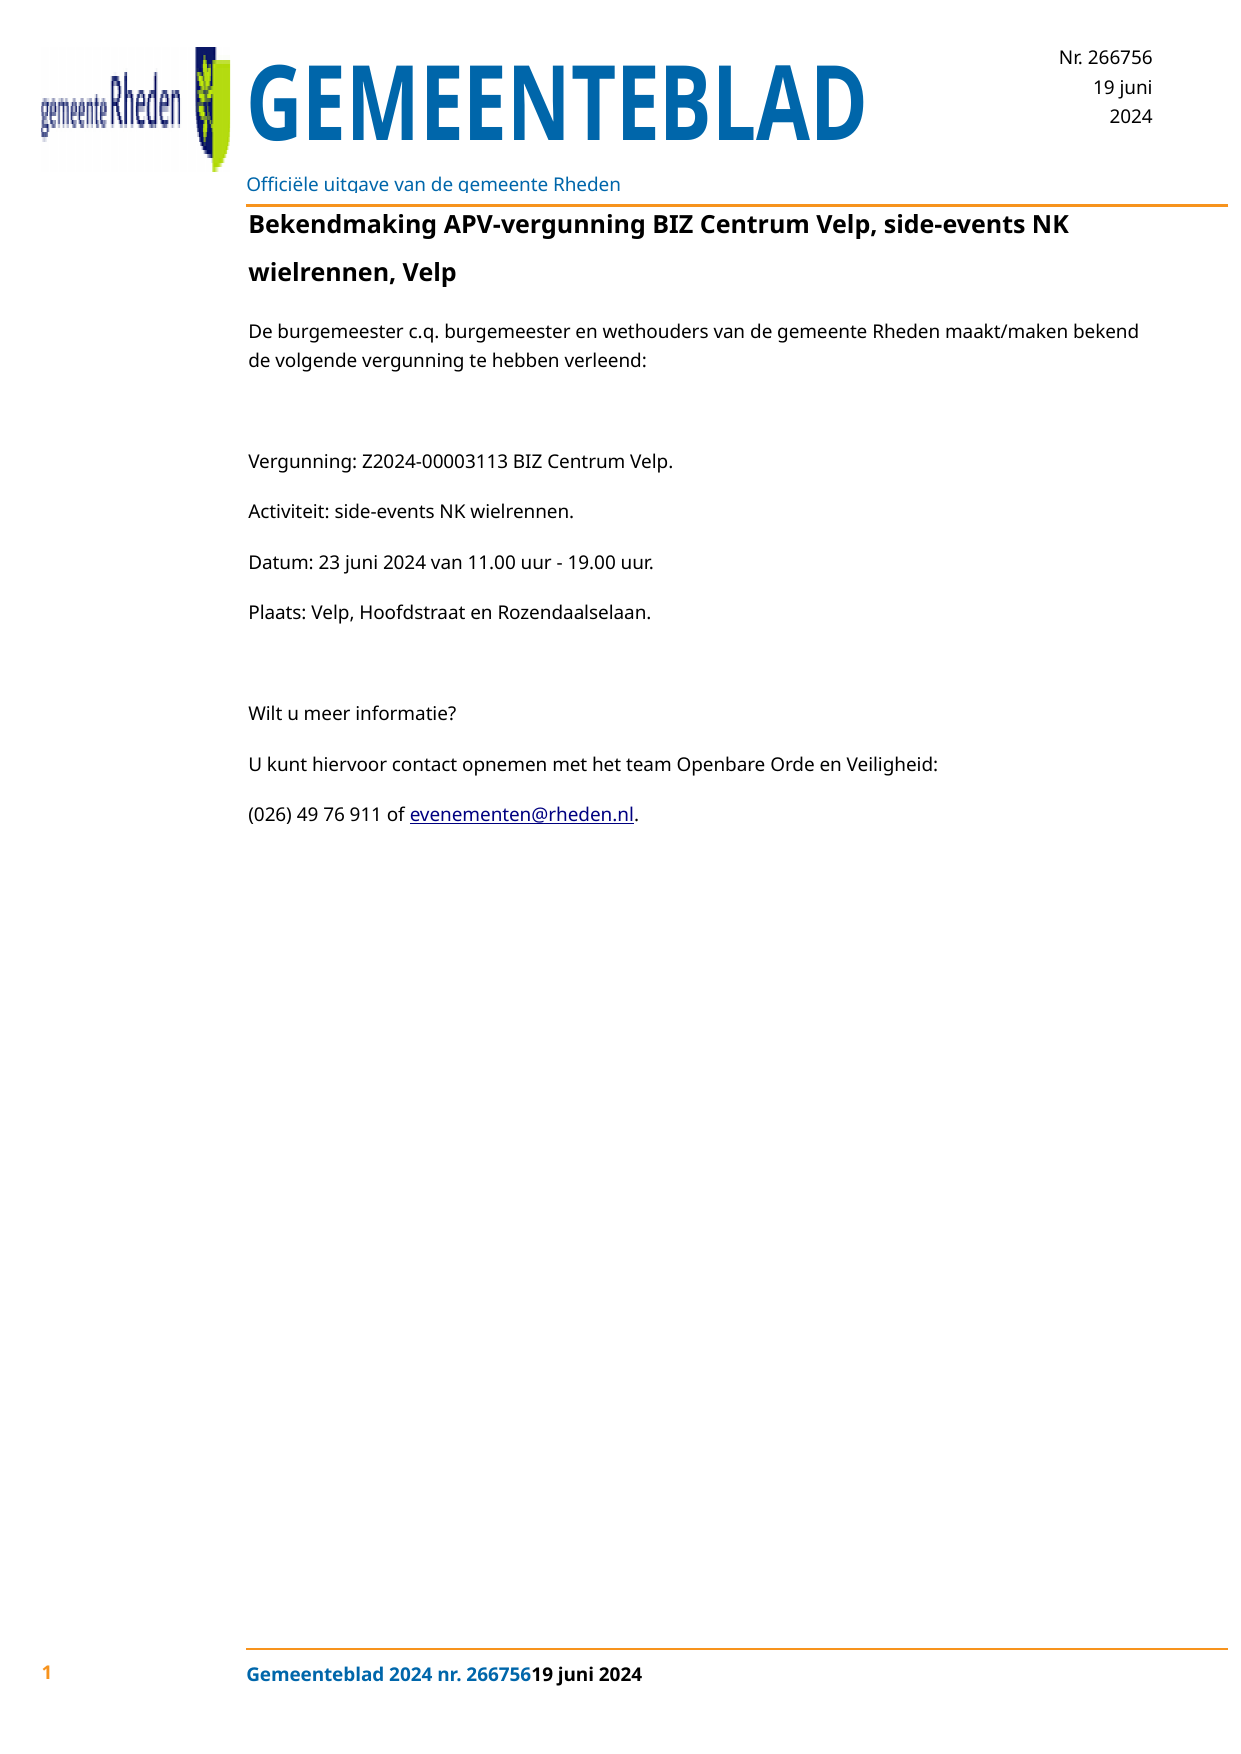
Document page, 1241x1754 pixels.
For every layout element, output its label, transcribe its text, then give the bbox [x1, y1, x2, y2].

picture [41, 47, 231, 172]
text De burgemeester c.q. burgemeester en wethouders van de gemeente Rheden maakt/maken bekend de volgende vergunning te hebben verleend: [248, 318, 1152, 373]
text Bekendmaking APV-vergunning BIZ Centrum Velp, side-events NK wielrennen, Velp [248, 207, 1152, 288]
text Wilt u meer informatie? [248, 700, 1152, 726]
text Plaats: Velp, Hoofdstraat en Rozendaalselaan. [248, 599, 1152, 625]
text (026) 49 76 911 of evenementen@rheden.nl. [248, 801, 1152, 827]
text Activiteit: side-events NK wielrennen. [248, 499, 1152, 524]
text Datum: 23 juni 2024 van 11.00 uur - 19.00 uur. [248, 549, 1152, 575]
text Vergunning: Z2024-00003113 BIZ Centrum Velp. [248, 448, 1152, 474]
text U kunt hiervoor contact opnemen met het team Openbare Orde en Veiligheid: [248, 751, 1152, 777]
